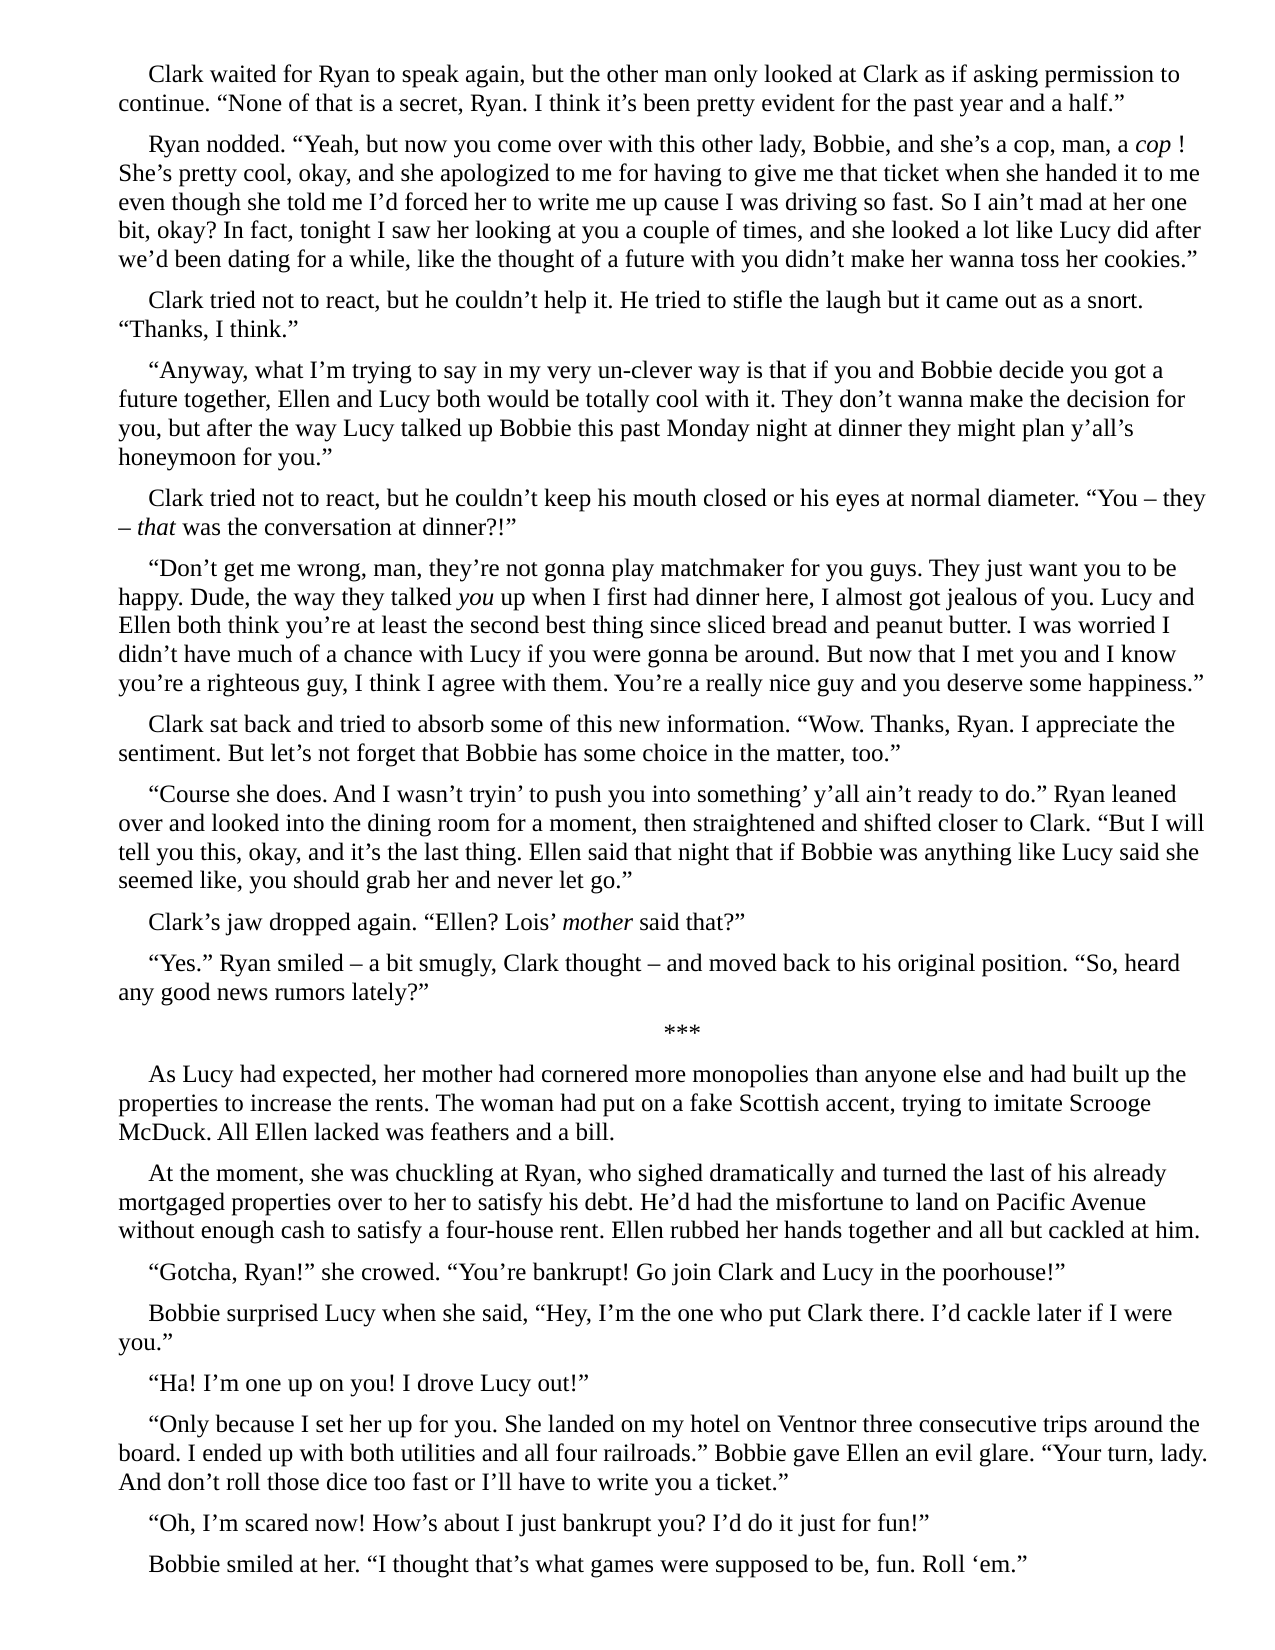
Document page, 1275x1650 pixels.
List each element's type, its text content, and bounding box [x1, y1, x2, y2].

text Clark waited for Ryan to speak again, but the other man only looked at Clark as if asking permission to continue. “None of that is a secret, Ryan. I think it’s been pretty evident for the past year and a half.” [118, 59, 1216, 117]
text Bobbie surprised Lucy when she said, “Hey, I’m the one who put Clark there. I’d cackle later if I were you.” [118, 1298, 1216, 1355]
text Clark tried not to react, but he couldn’t keep his mouth closed or his eyes at normal diameter. “You – they – that was the conversation at dinner?!” [118, 483, 1216, 540]
text “Course she does. And I wasn’t tryin’ to push you into something’ y’all ain’t ready to do.” Ryan leaned over and looked into the dining room for a moment, then straightened and shifted closer to Clark. “But I will tell you this, okay, and it’s the last thing. Ellen said that night that if Bobbie was anything like Lucy said she seemed like, you should grab her and never let go.” [118, 779, 1216, 894]
text Ryan nodded. “Yeah, but now you come over with this other lady, Bobbie, and she’s a cop, man, a cop ! She’s pretty cool, okay, and she apologized to me for having to give me that ticket when she handed it to me even though she told me I’d forced her to write me up cause I was driving so fast. So I ain’t mad at her one bit, okay? In fact, tonight I saw her looking at you a couple of times, and she looked a lot like Lucy did after we’d been dating for a while, like the thought of a future with you didn’t make her wanna toss her cookies.” [118, 129, 1216, 273]
text “Ha! I’m one up on you! I drove Lucy out!” [118, 1368, 1216, 1397]
text Clark’s jaw dropped again. “Ellen? Lois’ mother said that?” [118, 907, 1216, 935]
text “Gotcha, Ryan!” she crowed. “You’re bankrupt! Go join Clark and Lucy in the poorhouse!” [118, 1257, 1216, 1285]
text Clark tried not to react, but he couldn’t help it. He tried to stifle the laugh but it came out as a snort. “Thanks, I think.” [118, 285, 1216, 343]
text Bobbie smiled at her. “I thought that’s what games were supposed to be, fun. Roll ‘em.” [118, 1549, 1216, 1578]
text “Only because I set her up for you. She landed on my hotel on Ventnor three consecutive trips around the board. I ended up with both utilities and all four railroads.” Bobbie gave Ellen an evil glare. “Your turn, lady. And don’t roll those dice too fast or I’ll have to write you a ticket.” [118, 1409, 1216, 1495]
text “Don’t get me wrong, man, they’re not gonna play matchmaker for you guys. They just want you to be happy. Dude, the way they talked you up when I first had dinner here, I almost got jealous of you. Lucy and Ellen both think you’re at least the second best thing since sliced bread and peanut butter. I was worried I didn’t have much of a chance with Lucy if you were gonna be around. But now that I met you and I know you’re a righteous guy, I think I agree with them. You’re a really nice guy and you deserve some happiness.” [118, 553, 1216, 697]
text “Anyway, what I’m trying to say in my very un-clever way is that if you and Bobbie decide you got a future together, Ellen and Lucy both would be totally cool with it. They don’t wanna make the decision for you, but after the way Lucy talked up Bobbie this past Monday night at dinner they might plan y’all’s honeymoon for you.” [118, 355, 1216, 470]
text As Lucy had expected, her mother had cornered more monopolies than anyone else and had built up the properties to increase the rents. The woman had put on a fake Scottish accent, trying to imitate Scrooge McDuck. All Ellen lacked was feathers and a bill. [118, 1059, 1216, 1145]
text “Yes.” Ryan smiled – a bit smugly, Clark thought – and moved back to his original position. “So, heard any good news rumors lately?” [118, 948, 1216, 1005]
text “Oh, I’m scared now! How’s about I just bankrupt you? I’d do it just for fun!” [118, 1508, 1216, 1537]
text Clark sat back and tried to absorb some of this new information. “Wow. Thanks, Ryan. I appreciate the sentiment. But let’s not forget that Bobbie has some choice in the matter, too.” [118, 709, 1216, 767]
text At the moment, she was chuckling at Ryan, who sighed dramatically and turned the last of his already mortgaged properties over to her to satisfy his debt. He’d had the misfortune to land on Pacific Avenue without enough cash to satisfy a four-house rent. Ellen rubbed her hands together and all but cackled at him. [118, 1158, 1216, 1244]
text *** [118, 1018, 1216, 1047]
